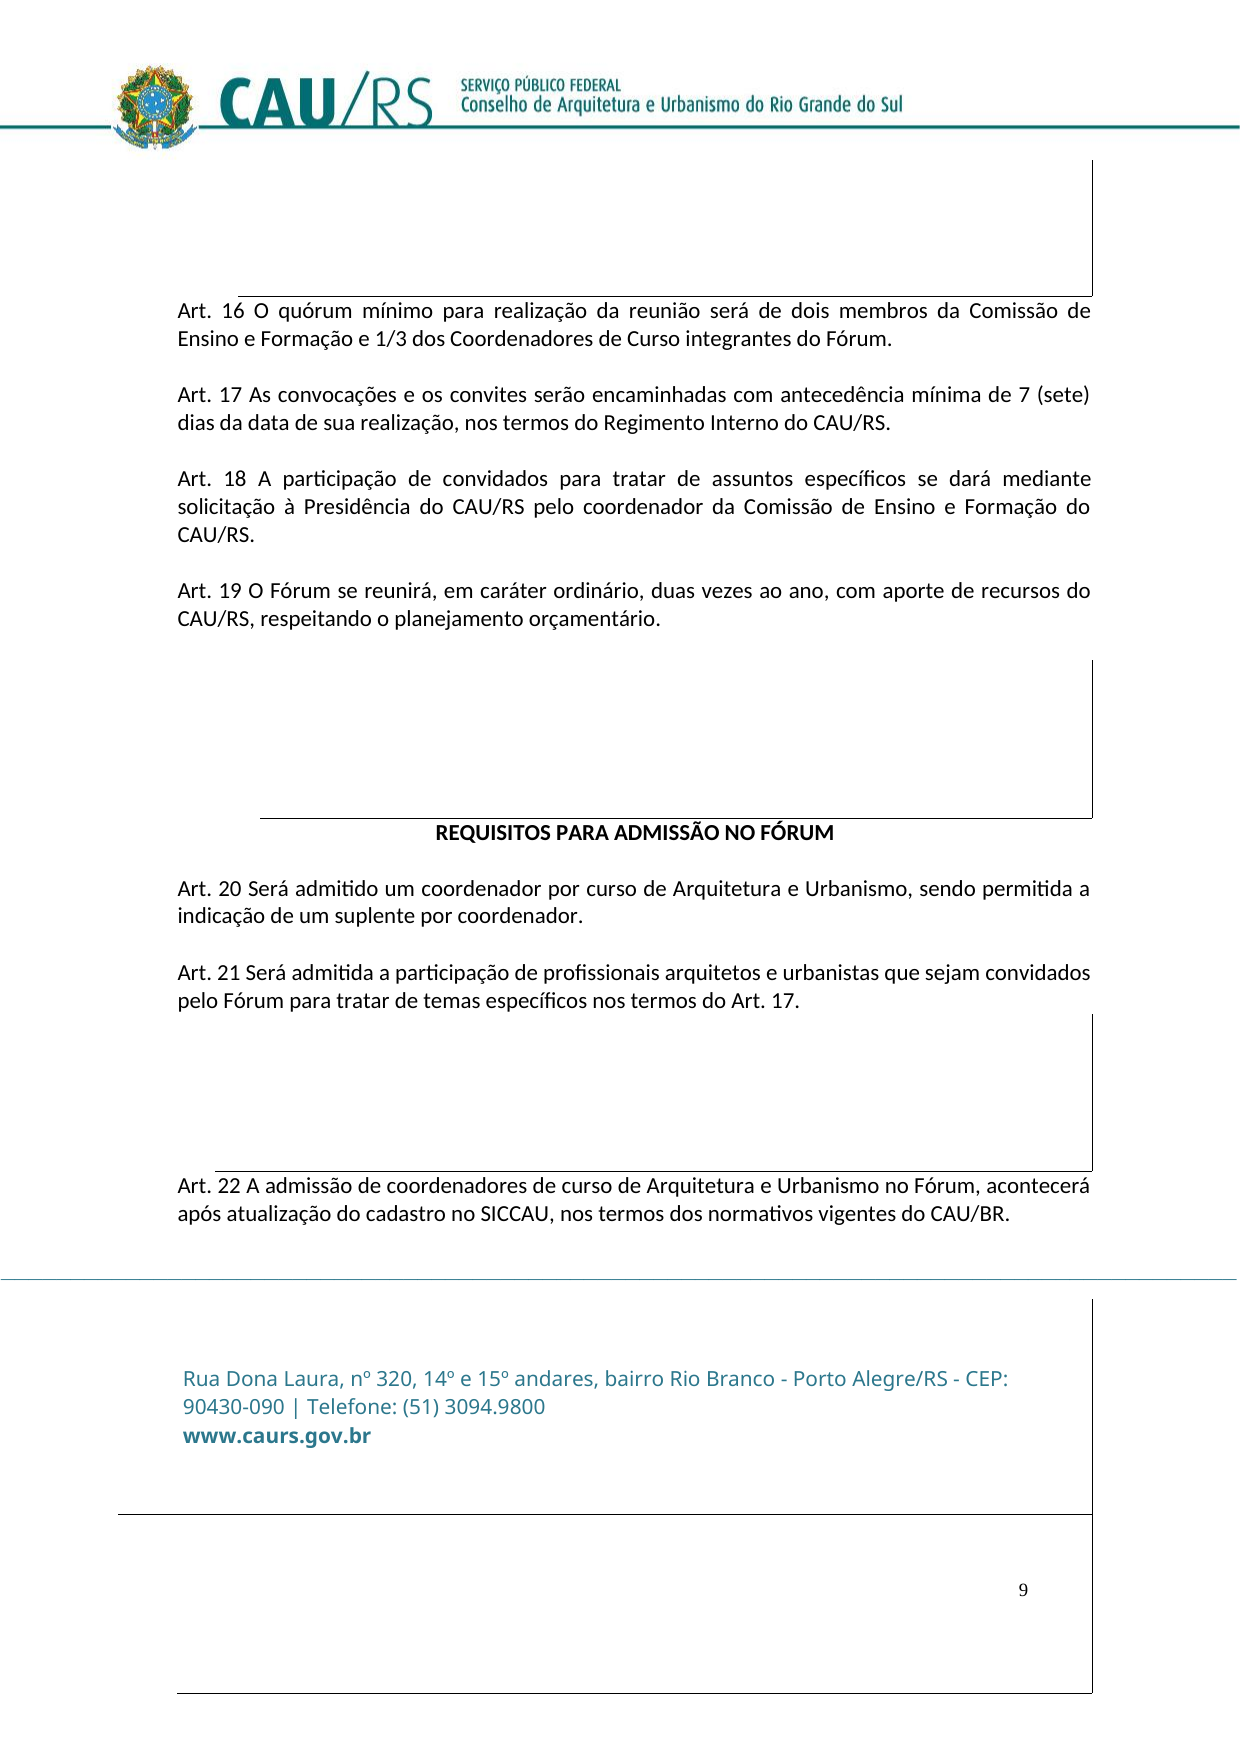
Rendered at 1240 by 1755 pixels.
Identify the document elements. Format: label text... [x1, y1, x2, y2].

text REQUISITOS PARA ADMISSÃO NO FÓRUM [177, 818, 1092, 846]
text Art. 21 Será admitida a participação de profissionais arquitetos e urbanistas que sejam convidados pelo Fórum para tratar de temas específicos nos termos do Art. 17. [177, 958, 1092, 1014]
text Art. 19 O Fórum se reunirá, em caráter ordinário, duas vezes ao ano, com aporte de recursos do CAU/RS, respeitando o planejamento orçamentário. [177, 576, 1092, 632]
text Art. 20 Será admitido um coordenador por curso de Arquitetura e Urbanismo, sendo permitida a indicação de um suplente por coordenador. [177, 874, 1092, 930]
text Art. 16 O quórum mínimo para realização da reunião será de dois membros da Comissão de Ensino e Formação e 1/3 dos Coordenadores de Curso integrantes do Fórum. [177, 296, 1092, 352]
text Art. 22 A admissão de coordenadores de curso de Arquitetura e Urbanismo no Fórum, acontecerá após atualização do cadastro no SICCAU, nos termos dos normativos vigentes do CAU/BR. [177, 1171, 1092, 1227]
text Art. 18 A participação de convidados para tratar de assuntos específicos se dará mediante solicitação à Presidência do CAU/RS pelo coordenador da Comissão de Ensino e Formação do CAU/RS. [177, 464, 1092, 548]
text Art. 17 As convocações e os convites serão encaminhadas com antecedência mínima de 7 (sete) dias da data de sua realização, nos termos do Regimento Interno do CAU/RS. [177, 380, 1092, 436]
